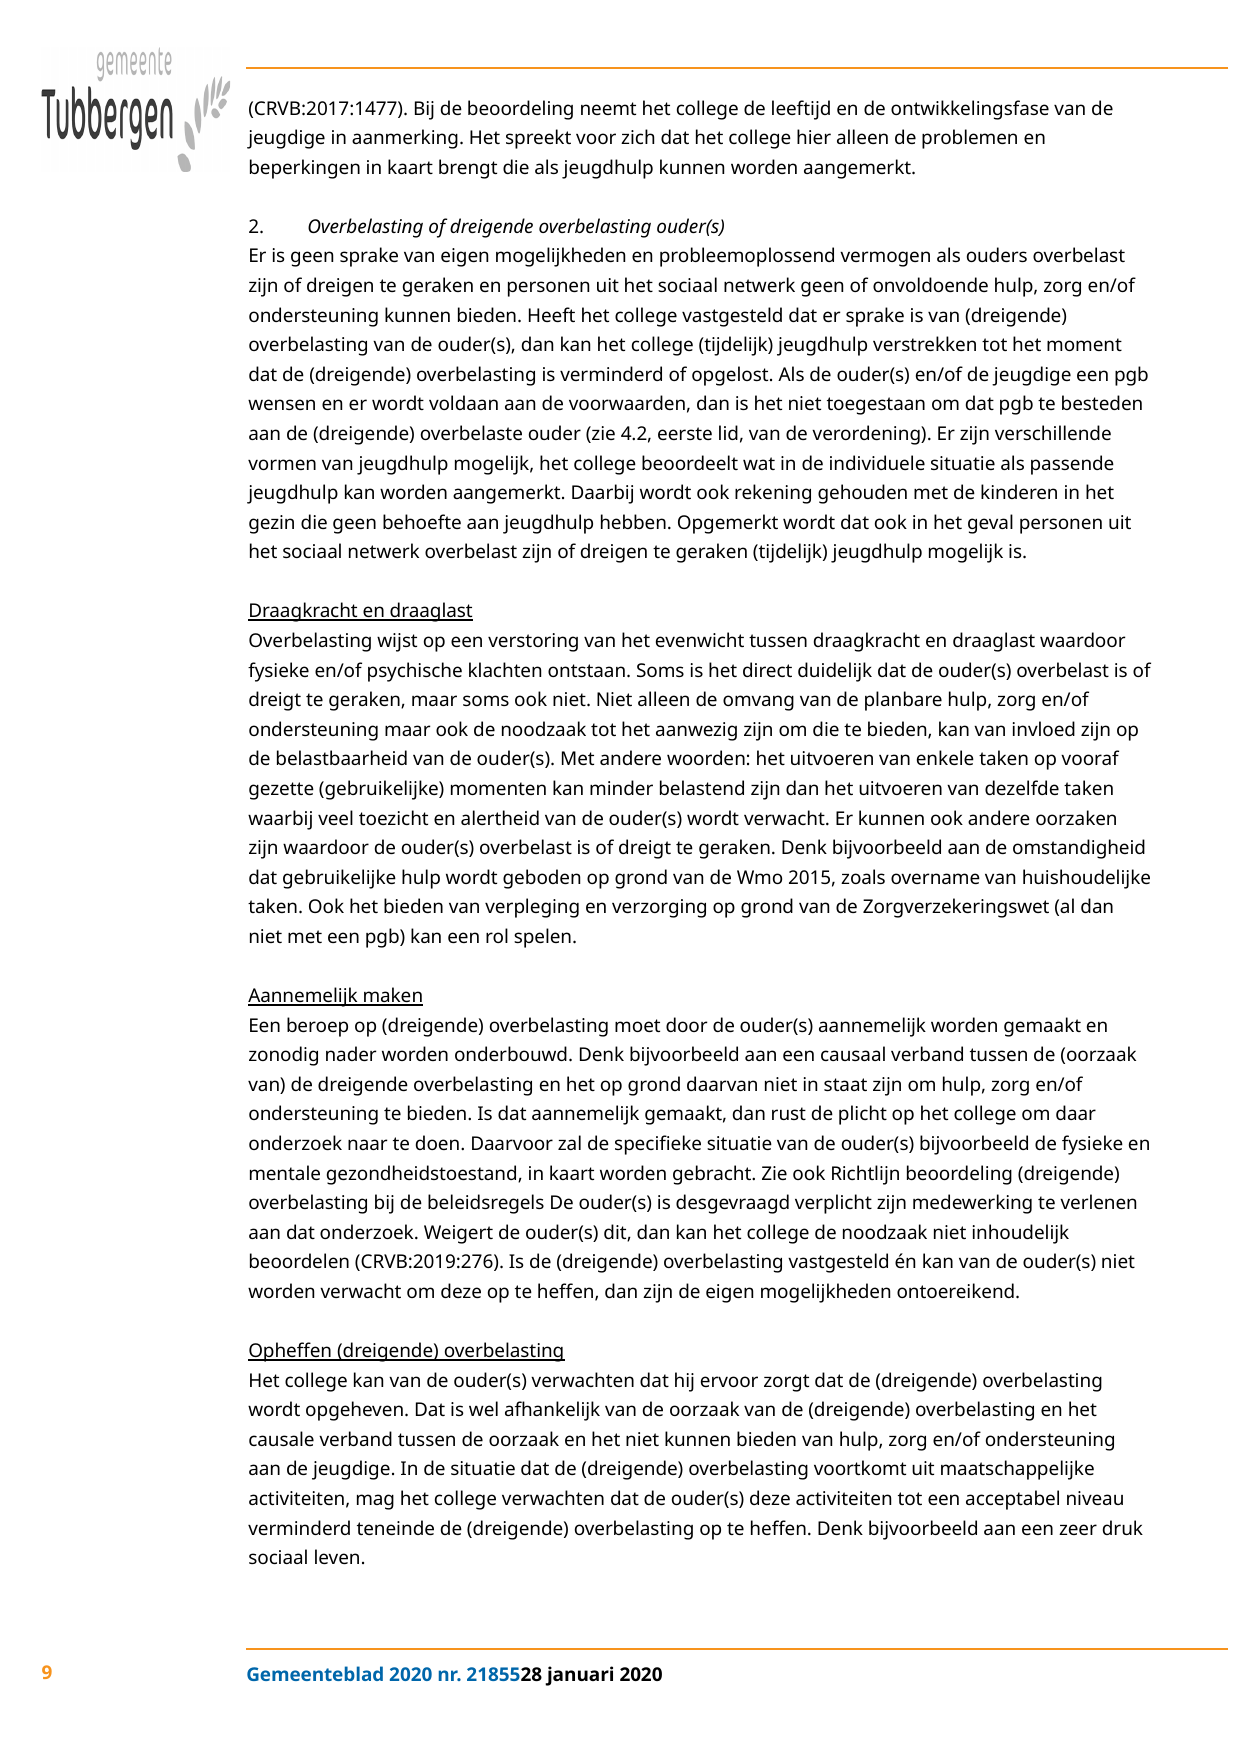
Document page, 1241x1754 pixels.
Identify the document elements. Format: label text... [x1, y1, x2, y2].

picture [41, 47, 231, 172]
list Overbelasting of dreigende overbelasting ouder(s) [248, 213, 1152, 239]
text Aannemelijk maken [248, 982, 1152, 1008]
text Het college kan van de ouder(s) verwachten dat hij ervoor zorgt dat de (dreigende) overbelasting wordt opgeheven. Dat is wel afhankelijk van de oorzaak van de (dreigende) overbelasting en het causale verband tussen de oorzaak en het niet kunnen bieden van hulp, zorg en/of ondersteuning aan de jeugdige. In de situatie dat de (dreigende) overbelasting voortkomt uit maatschappelijke activiteiten, mag het college verwachten dat de ouder(s) deze activiteiten tot een acceptabel niveau verminderd teneinde de (dreigende) overbelasting op te heffen. Denk bijvoorbeeld aan een zeer druk sociaal leven. [248, 1367, 1152, 1570]
text Overbelasting wijst op een verstoring van het evenwicht tussen draagkracht en draaglast waardoor fysieke en/of psychische klachten ontstaan. Soms is het direct duidelijk dat de ouder(s) overbelast is of dreigt te geraken, maar soms ook niet. Niet alleen de omvang van de planbare hulp, zorg en/of ondersteuning maar ook de noodzaak tot het aanwezig zijn om die te bieden, kan van invloed zijn op de belastbaarheid van de ouder(s). Met andere woorden: het uitvoeren van enkele taken op vooraf gezette (gebruikelijke) momenten kan minder belastend zijn dan het uitvoeren van dezelfde taken waarbij veel toezicht en alertheid van de ouder(s) wordt verwacht. Er kunnen ook andere oorzaken zijn waardoor de ouder(s) overbelast is of dreigt te geraken. Denk bijvoorbeeld aan de omstandigheid dat gebruikelijke hulp wordt geboden op grond van de Wmo 2015, zoals overname van huishoudelijke taken. Ook het bieden van verpleging en verzorging op grond van de Zorgverzekeringswet (al dan niet met een pgb) kan een rol spelen. [248, 627, 1152, 949]
text Draagkracht en draaglast [248, 598, 1152, 623]
text Een beroep op (dreigende) overbelasting moet door de ouder(s) aannemelijk worden gemaakt en zonodig nader worden onderbouwd. Denk bijvoorbeeld aan een causaal verband tussen de (oorzaak van) de dreigende overbelasting en het op grond daarvan niet in staat zijn om hulp, zorg en/of ondersteuning te bieden. Is dat aannemelijk gemaakt, dan rust de plicht op het college om daar onderzoek naar te doen. Daarvoor zal de specifieke situatie van de ouder(s) bijvoorbeeld de fysieke en mentale gezondheidstoestand, in kaart worden gebracht. Zie ook Richtlijn beoordeling (dreigende) overbelasting bij de beleidsregels De ouder(s) is desgevraagd verplicht zijn medewerking te verlenen aan dat onderzoek. Weigert de ouder(s) dit, dan kan het college de noodzaak niet inhoudelijk beoordelen (CRVB:2019:276). Is de (dreigende) overbelasting vastgesteld én kan van de ouder(s) niet worden verwacht om deze op te heffen, dan zijn de eigen mogelijkheden ontoereikend. [248, 1012, 1152, 1304]
text Opheffen (dreigende) overbelasting [248, 1337, 1152, 1363]
text (CRVB:2017:1477). Bij de beoordeling neemt het college de leeftijd en de ontwikkelingsfase van de jeugdige in aanmerking. Het spreekt voor zich dat het college hier alleen de problemen en beperkingen in kaart brengt die als jeugdhulp kunnen worden aangemerkt. [248, 95, 1152, 180]
text Er is geen sprake van eigen mogelijkheden en probleemoplossend vermogen als ouders overbelast zijn of dreigen te geraken en personen uit het sociaal netwerk geen of onvoldoende hulp, zorg en/of ondersteuning kunnen bieden. Heeft het college vastgesteld dat er sprake is van (dreigende) overbelasting van de ouder(s), dan kan het college (tijdelijk) jeugdhulp verstrekken tot het moment dat de (dreigende) overbelasting is verminderd of opgelost. Als de ouder(s) en/of de jeugdige een pgb wensen en er wordt voldaan aan de voorwaarden, dan is het niet toegestaan om dat pgb te besteden aan de (dreigende) overbelaste ouder (zie 4.2, eerste lid, van de verordening). Er zijn verschillende vormen van jeugdhulp mogelijk, het college beoordeelt wat in de individuele situatie als passende jeugdhulp kan worden aangemerkt. Daarbij wordt ook rekening gehouden met de kinderen in het gezin die geen behoefte aan jeugdhulp hebben. Opgemerkt wordt dat ook in het geval personen uit het sociaal netwerk overbelast zijn of dreigen te geraken (tijdelijk) jeugdhulp mogelijk is. [248, 243, 1152, 564]
